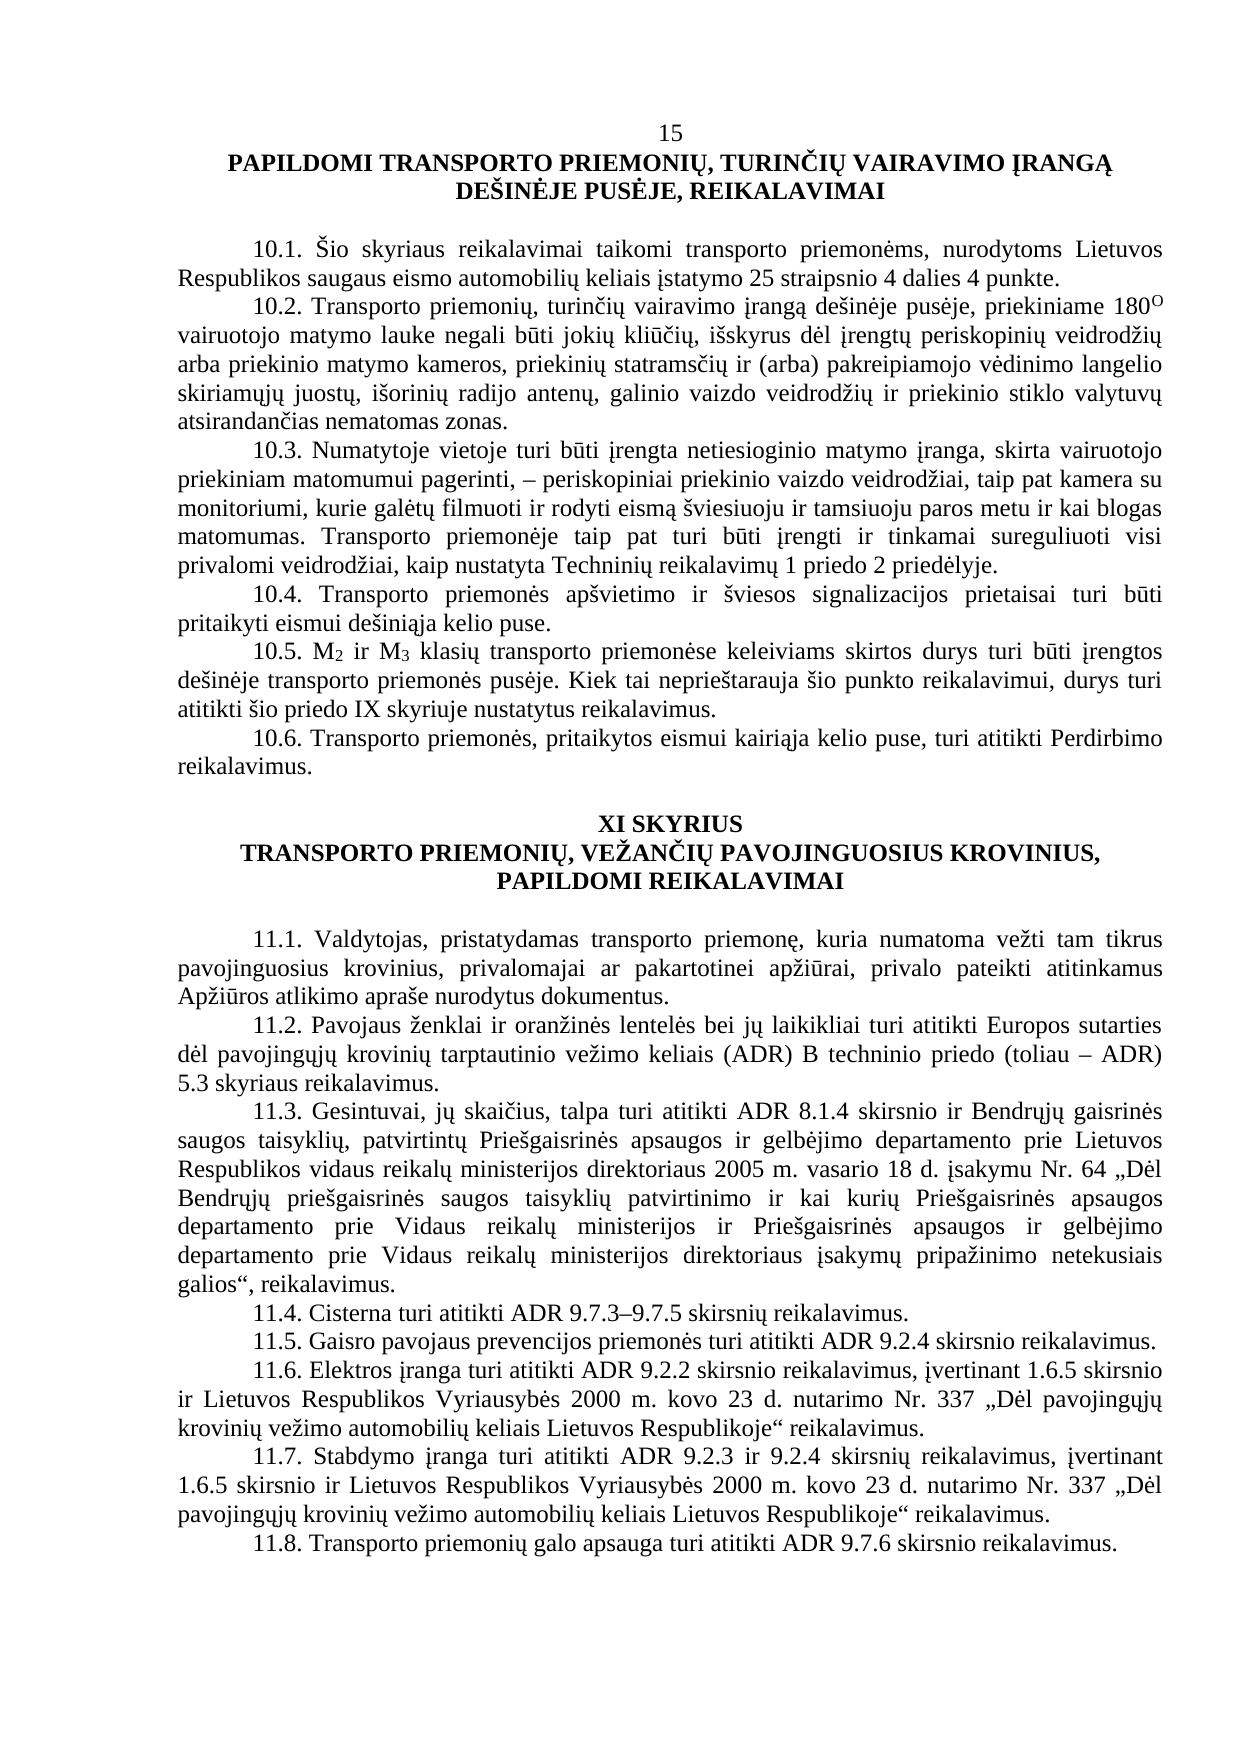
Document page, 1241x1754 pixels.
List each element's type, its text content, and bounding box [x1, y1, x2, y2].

text XI SKYRIUS [177, 809, 1163, 838]
text 11.7. Stabdymo įranga turi atitikti ADR 9.2.3 ir 9.2.4 skirsnių reikalavimus, įvertinant 1.6.5 skirsnio ir Lietuvos Respublikos Vyriausybės 2000 m. kovo 23 d. nutarimo Nr. 337 „Dėl pavojingųjų krovinių vežimo automobilių keliais Lietuvos Respublikoje“ reikalavimus. [177, 1441, 1163, 1528]
text 10.3. Numatytoje vietoje turi būti įrengta netiesioginio matymo įranga, skirta vairuotojo priekiniam matomumui pagerinti, – periskopiniai priekinio vaizdo veidrodžiai, taip pat kamera su monitoriumi, kurie galėtų filmuoti ir rodyti eismą šviesiuoju ir tamsiuoju paros metu ir kai blogas matomumas. Transporto priemonėje taip pat turi būti įrengti ir tinkamai sureguliuoti visi privalomi veidrodžiai, kaip nustatyta Techninių reikalavimų 1 priedo 2 priedėlyje. [177, 435, 1163, 579]
text 10.6. Transporto priemonės, pritaikytos eismui kairiąja kelio puse, turi atitikti Perdirbimo reikalavimus. [177, 723, 1163, 780]
text 11.5. Gaisro pavojaus prevencijos priemonės turi atitikti ADR 9.2.4 skirsnio reikalavimus. [177, 1326, 1163, 1355]
text 10.1. Šio skyriaus reikalavimai taikomi transporto priemonėms, nurodytoms Lietuvos Respublikos saugaus eismo automobilių keliais įstatymo 25 straipsnio 4 dalies 4 punkte. [177, 234, 1163, 291]
text 10.2. Transporto priemonių, turinčių vairavimo įrangą dešinėje pusėje, priekiniame 180O vairuotojo matymo lauke negali būti jokių kliūčių, išskyrus dėl įrengtų periskopinių veidrodžių arba priekinio matymo kameros, priekinių statramsčių ir (arba) pakreipiamojo vėdinimo langelio skiriamųjų juostų, išorinių radijo antenų, galinio vaizdo veidrodžių ir priekinio stiklo valytuvų atsirandančias nematomas zonas. [177, 291, 1163, 435]
text 11.6. Elektros įranga turi atitikti ADR 9.2.2 skirsnio reikalavimus, įvertinant 1.6.5 skirsnio ir Lietuvos Respublikos Vyriausybės 2000 m. kovo 23 d. nutarimo Nr. 337 „Dėl pavojingųjų krovinių vežimo automobilių keliais Lietuvos Respublikoje“ reikalavimus. [177, 1355, 1163, 1441]
text 11.4. Cisterna turi atitikti ADR 9.7.3–9.7.5 skirsnių reikalavimus. [177, 1298, 1163, 1326]
text 11.1. Valdytojas, pristatydamas transporto priemonę, kuria numatoma vežti tam tikrus pavojinguosius krovinius, privalomajai ar pakartotinei apžiūrai, privalo pateikti atitinkamus Apžiūros atlikimo apraše nurodytus dokumentus. [177, 924, 1163, 1010]
text PAPILDOMI TRANSPORTO PRIEMONIŲ, TURINČIŲ VAIRAVIMO ĮRANGĄ DEŠINĖJE PUSĖJE, REIKALAVIMAI [177, 148, 1163, 205]
text 11.2. Pavojaus ženklai ir oranžinės lentelės bei jų laikikliai turi atitikti Europos sutarties dėl pavojingųjų krovinių tarptautinio vežimo keliais (ADR) B techninio priedo (toliau – ADR) 5.3 skyriaus reikalavimus. [177, 1010, 1163, 1096]
text 10.5. M2 ir M3 klasių transporto priemonėse keleiviams skirtos durys turi būti įrengtos dešinėje transporto priemonės pusėje. Kiek tai neprieštarauja šio punkto reikalavimui, durys turi atitikti šio priedo IX skyriuje nustatytus reikalavimus. [177, 636, 1163, 723]
text 11.3. Gesintuvai, jų skaičius, talpa turi atitikti ADR 8.1.4 skirsnio ir Bendrųjų gaisrinės saugos taisyklių, patvirtintų Priešgaisrinės apsaugos ir gelbėjimo departamento prie Lietuvos Respublikos vidaus reikalų ministerijos direktoriaus 2005 m. vasario 18 d. įsakymu Nr. 64 „Dėl Bendrųjų priešgaisrinės saugos taisyklių patvirtinimo ir kai kurių Priešgaisrinės apsaugos departamento prie Vidaus reikalų ministerijos ir Priešgaisrinės apsaugos ir gelbėjimo departamento prie Vidaus reikalų ministerijos direktoriaus įsakymų pripažinimo netekusiais galios“, reikalavimus. [177, 1096, 1163, 1298]
text 11.8. Transporto priemonių galo apsauga turi atitikti ADR 9.7.6 skirsnio reikalavimus. [177, 1528, 1163, 1556]
text 10.4. Transporto priemonės apšvietimo ir šviesos signalizacijos prietaisai turi būti pritaikyti eismui dešiniąja kelio puse. [177, 579, 1163, 636]
text TRANSPORTO PRIEMONIŲ, VEŽANČIŲ PAVOJINGUOSIUS KROVINIUS, PAPILDOMI REIKALAVIMAI [177, 838, 1163, 895]
